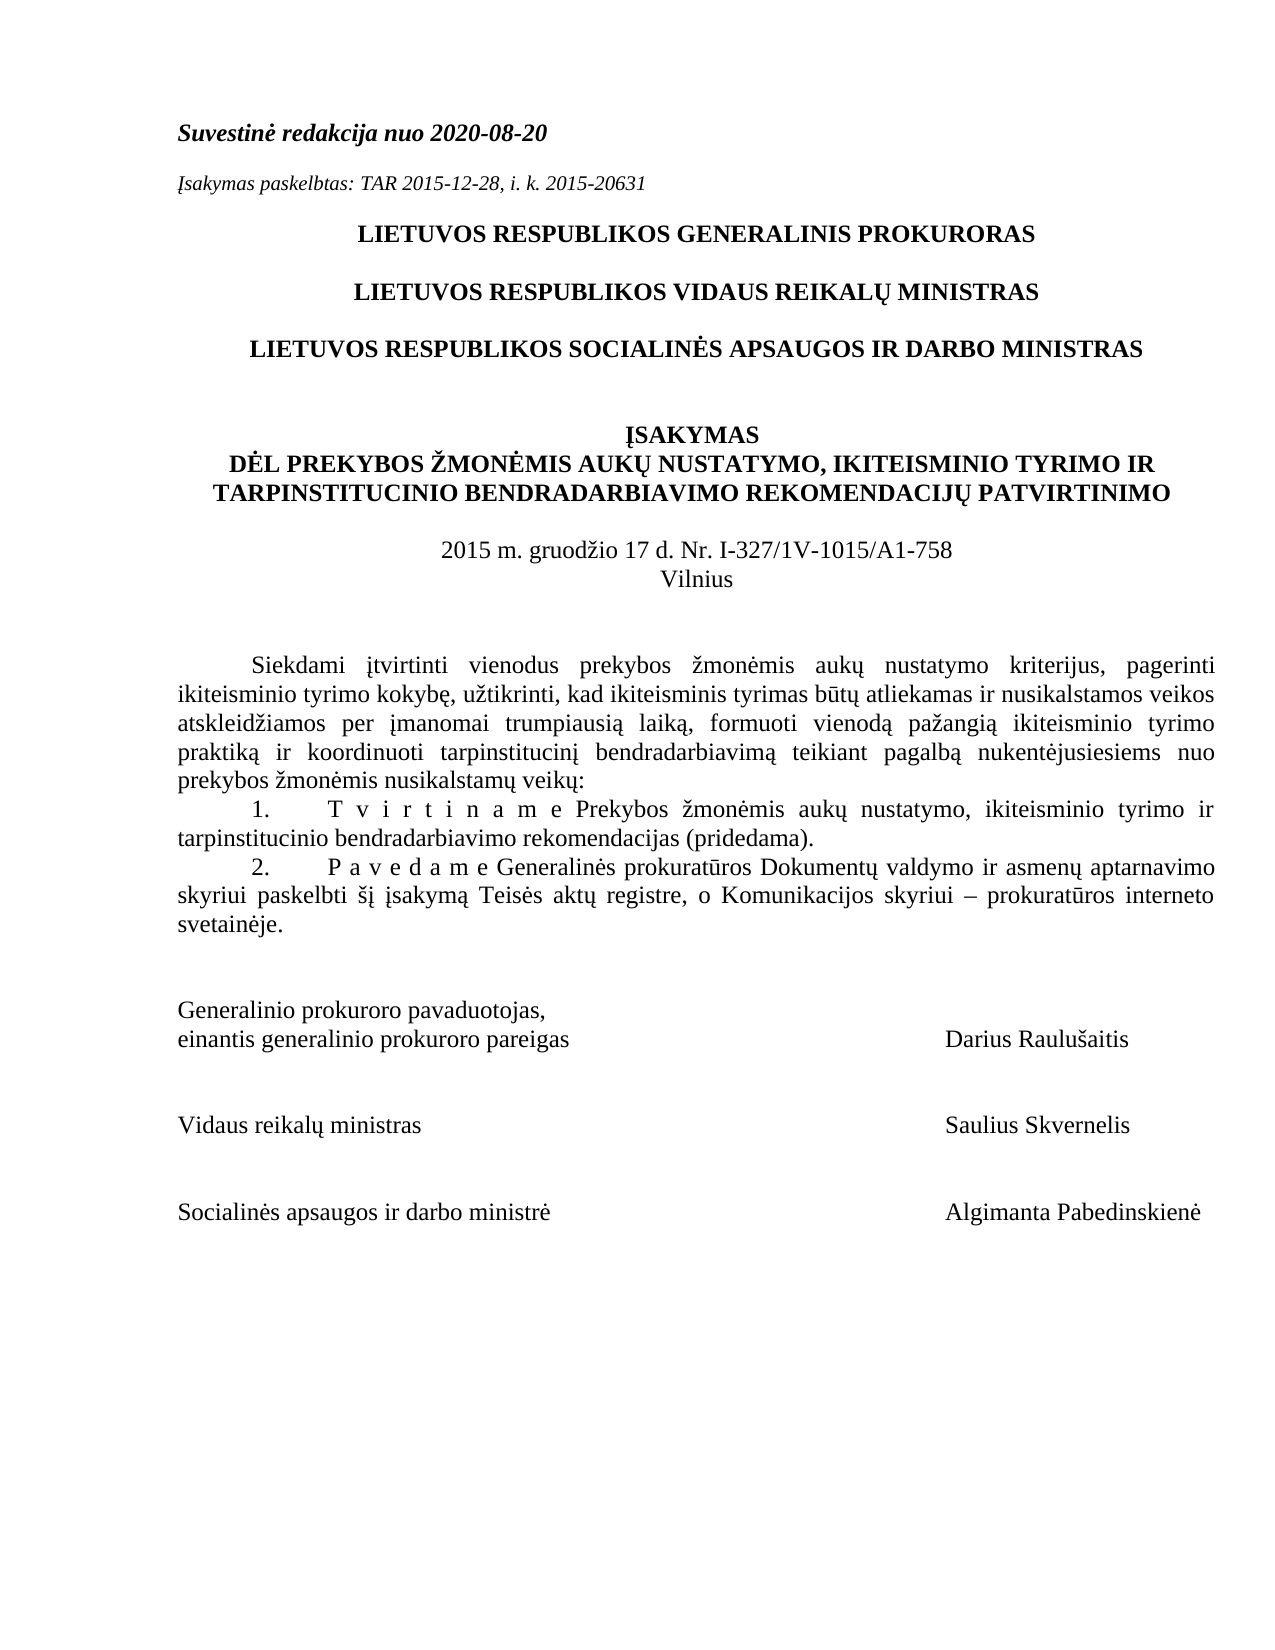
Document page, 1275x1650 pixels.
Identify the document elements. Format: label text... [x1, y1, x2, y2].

text Siekdami įtvirtinti vienodus prekybos žmonėmis aukų nustatymo kriterijus, pagerinti ikiteisminio tyrimo kokybę, užtikrinti, kad ikiteisminis tyrimas būtų atliekamas ir nusikalstamos veikos atskleidžiamos per įmanomai trumpiausią laiką, formuoti vienodą pažangią ikiteisminio tyrimo praktiką ir koordinuoti tarpinstitucinį bendradarbiavimą teikiant pagalbą nukentėjusiesiems nuo prekybos žmonėmis nusikalstamų veikų: [177, 650, 1216, 794]
text Vilnius [177, 564, 1216, 593]
text LIETUVOS RESPUBLIKOS VIDAUS REIKALŲ MINISTRAS [177, 277, 1216, 305]
text Įsakymas paskelbtas: TAR 2015-12-28, i. k. 2015-20631 [177, 171, 1216, 195]
text ĮSAKYMAS [177, 420, 1207, 449]
text Vidaus reikalų ministras Saulius Skvernelis [177, 1110, 1216, 1139]
text DĖL prekybos žmonėmis AUKŲ NUSTATYMO, ikiteisminio tyrimo IR TARPINSTITUCINIO BENDRADARBIAVIMO Rekomendacijų PATVIRTINIMO [177, 449, 1207, 507]
text Suvestinė redakcija nuo 2020-08-20 [177, 118, 1216, 147]
text 2. P a v e d a m e Generalinės prokuratūros Dokumentų valdymo ir asmenų aptarnavimo skyriui paskelbti šį įsakymą Teisės aktų registre, o Komunikacijos skyriui – prokuratūros interneto svetainėje. [177, 852, 1216, 938]
text Generalinio prokuroro pavaduotojas, [177, 995, 1216, 1024]
text 2015 m. gruodžio 17 d. Nr. I-327/1V-1015/A1-758 [177, 535, 1216, 564]
text 1. T v i r t i n a m e Prekybos žmonėmis aukų nustatymo, ikiteisminio tyrimo ir tarpinstitucinio bendradarbiavimo rekomendacijas (pridedama). [177, 794, 1216, 852]
text Socialinės apsaugos ir darbo ministrė Algimanta Pabedinskienė [177, 1197, 1216, 1225]
text einantis generalinio prokuroro pareigas Darius Raulušaitis [177, 1024, 1216, 1053]
text LIETUVOS RESPUBLIKOS GENERALINIS PROKURORAS [177, 219, 1216, 248]
text LIETUVOS RESPUBLIKOS SOCIALINĖS APSAUGOS IR DARBO MINISTRAS [177, 334, 1216, 363]
